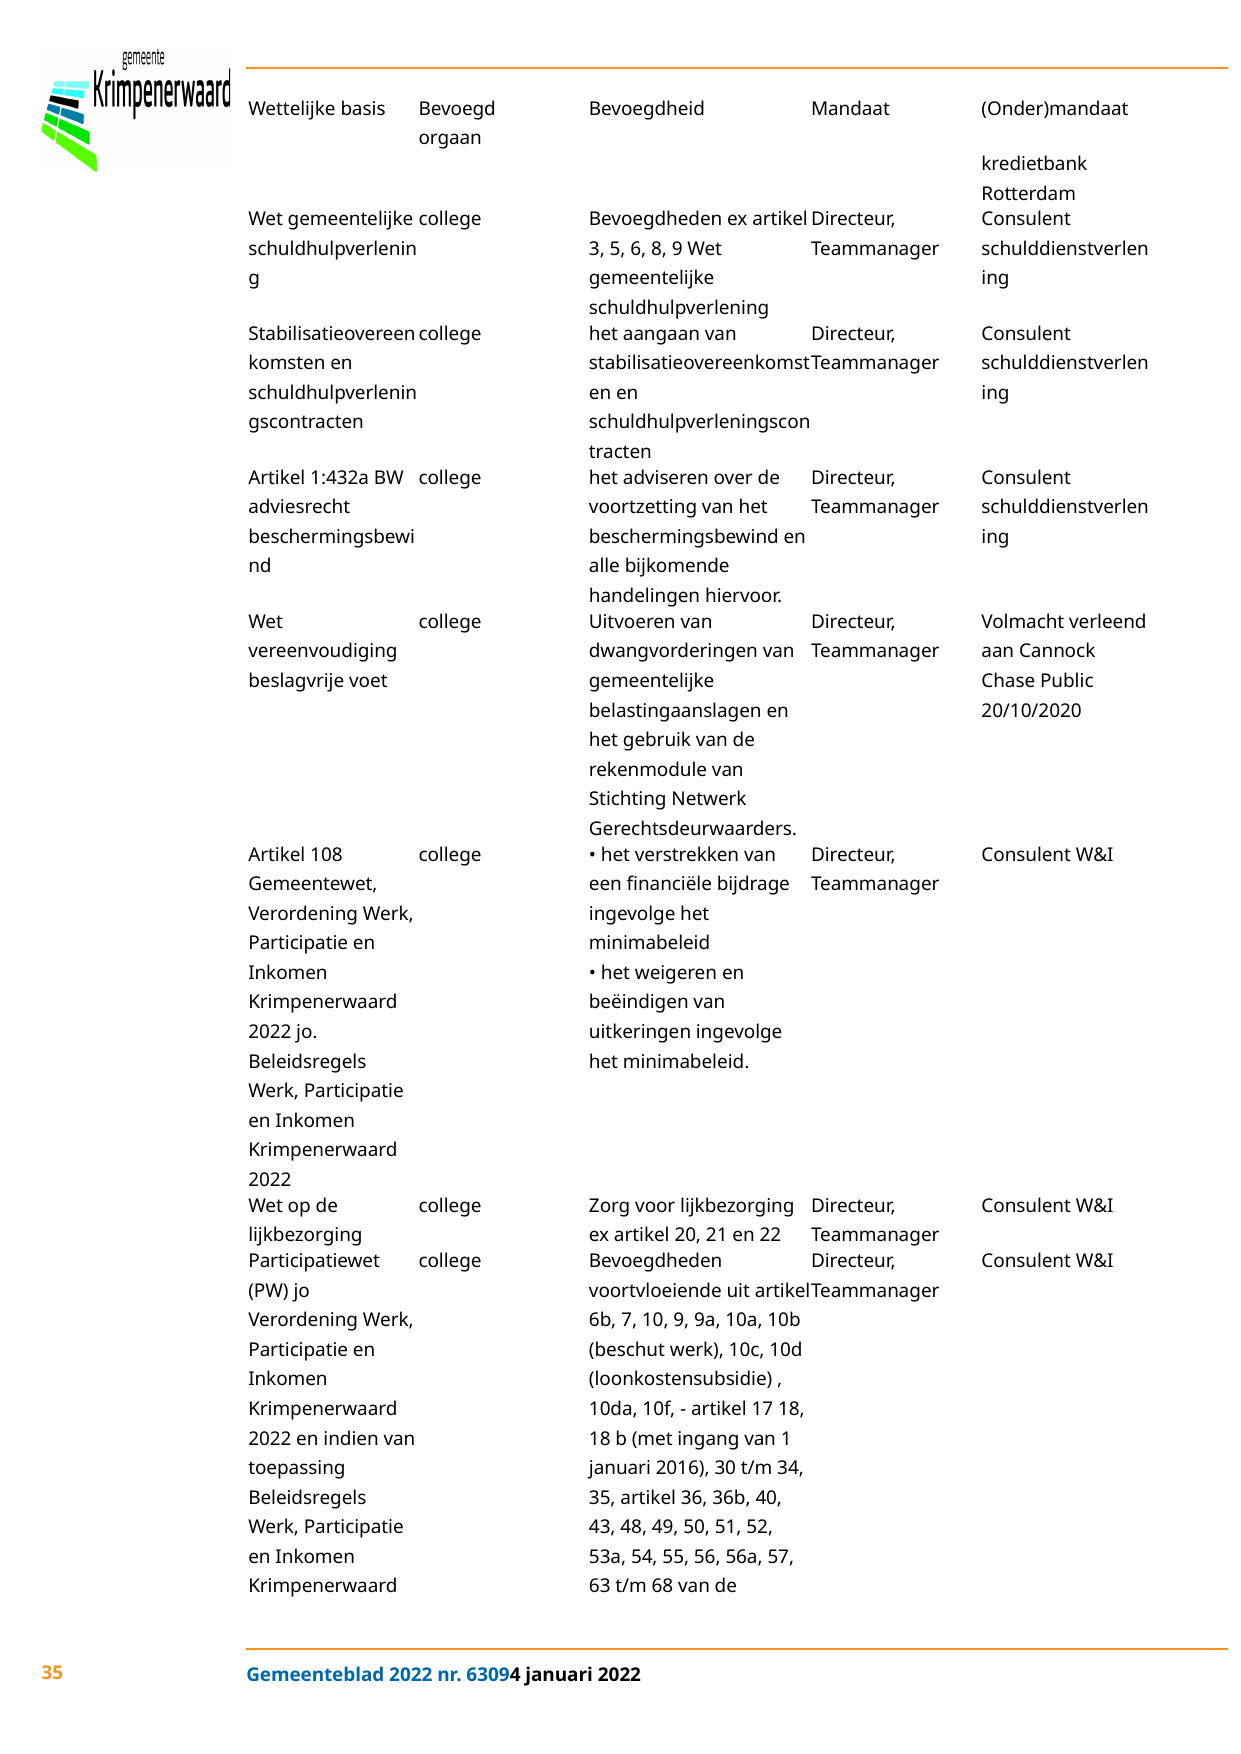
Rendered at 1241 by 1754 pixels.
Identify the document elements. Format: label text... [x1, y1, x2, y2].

table_cell Directeur, Teammanager [811, 205, 981, 320]
table_cell Artikel 1:432a BW adviesrecht beschermingsbewind [248, 464, 418, 608]
table_cell Consulent W&I [981, 841, 1152, 1192]
table_header (Onder)mandaat [981, 95, 1152, 150]
table_cell Directeur, Teammanager [811, 464, 981, 608]
table_cell Directeur, Teammanager [811, 608, 981, 841]
table_header Bevoegd orgaan [418, 95, 589, 150]
table_cell college [418, 1247, 589, 1598]
table_cell • het verstrekken van een financiële bijdrage ingevolge het minimabeleid • het weigeren en beëindigen van uitkeringen ingevolge het minimabeleid. [589, 841, 811, 1192]
table_cell college [418, 205, 589, 320]
table_cell college [418, 841, 589, 1192]
table_cell Directeur, Teammanager [811, 1192, 981, 1247]
table_cell het aangaan van stabilisatieovereenkomsten en schuldhulpverleningscontracten [589, 320, 811, 464]
table_cell Directeur, Teammanager [811, 841, 981, 1192]
table_cell Bevoegdheden ex artikel 3, 5, 6, 8, 9 Wet gemeentelijke schuldhulpverlening [589, 205, 811, 320]
table_cell Wet vereenvoudiging beslagvrije voet [248, 608, 418, 841]
table_cell Directeur, Teammanager [811, 1247, 981, 1598]
table_cell [248, 150, 418, 205]
table_cell [418, 150, 589, 205]
picture [41, 47, 231, 172]
table_cell kredietbank Rotterdam [981, 150, 1152, 205]
table_cell het adviseren over de voortzetting van het beschermingsbewind en alle bijkomende handelingen hiervoor. [589, 464, 811, 608]
table_cell Wet gemeentelijke schuldhulpverlening [248, 205, 418, 320]
table_cell Participatiewet (PW) jo Verordening Werk, Participatie en Inkomen Krimpenerwaard 2022 en indien van toepassing Beleidsregels Werk, Participatie en Inkomen Krimpenerwaard [248, 1247, 418, 1598]
table_cell college [418, 608, 589, 841]
table_cell Consulent W&I [981, 1247, 1152, 1598]
table_cell college [418, 320, 589, 464]
table_cell Stabilisatieovereenkomsten en schuldhulpverleningscontracten [248, 320, 418, 464]
table_cell Wet op de lijkbezorging [248, 1192, 418, 1247]
table_cell Consulent schulddienstverlening [981, 464, 1152, 608]
table_cell [811, 150, 981, 205]
table_cell Uitvoeren van dwangvorderingen van gemeentelijke belastingaanslagen en het gebruik van de rekenmodule van Stichting Netwerk Gerechtsdeurwaarders. [589, 608, 811, 841]
table_header Wettelijke basis [248, 95, 418, 150]
table_header Mandaat [811, 95, 981, 150]
table_cell Directeur, Teammanager [811, 320, 981, 464]
table_cell [589, 150, 811, 205]
table_cell Consulent schulddienstverlening [981, 205, 1152, 320]
table_cell college [418, 1192, 589, 1247]
table_cell Consulent W&I [981, 1192, 1152, 1247]
table_cell Zorg voor lijkbezorging ex artikel 20, 21 en 22 [589, 1192, 811, 1247]
table_cell Artikel 108 Gemeentewet, Verordening Werk, Participatie en Inkomen Krimpenerwaard 2022 jo. Beleidsregels Werk, Participatie en Inkomen Krimpenerwaard 2022 [248, 841, 418, 1192]
table_cell Consulent schulddienstverlening [981, 320, 1152, 464]
table_cell Volmacht verleend aan Cannock Chase Public 20/10/2020 [981, 608, 1152, 841]
table_cell Bevoegdheden voortvloeiende uit artikel 6b, 7, 10, 9, 9a, 10a, 10b (beschut werk), 10c, 10d (loonkostensubsidie) , 10da, 10f, - artikel 17 18, 18 b (met ingang van 1 januari 2016), 30 t/m 34, 35, artikel 36, 36b, 40, 43, 48, 49, 50, 51, 52, 53a, 54, 55, 56, 56a, 57, 63 t/m 68 van de [589, 1247, 811, 1598]
table_cell college [418, 464, 589, 608]
table_header Bevoegdheid [589, 95, 811, 150]
